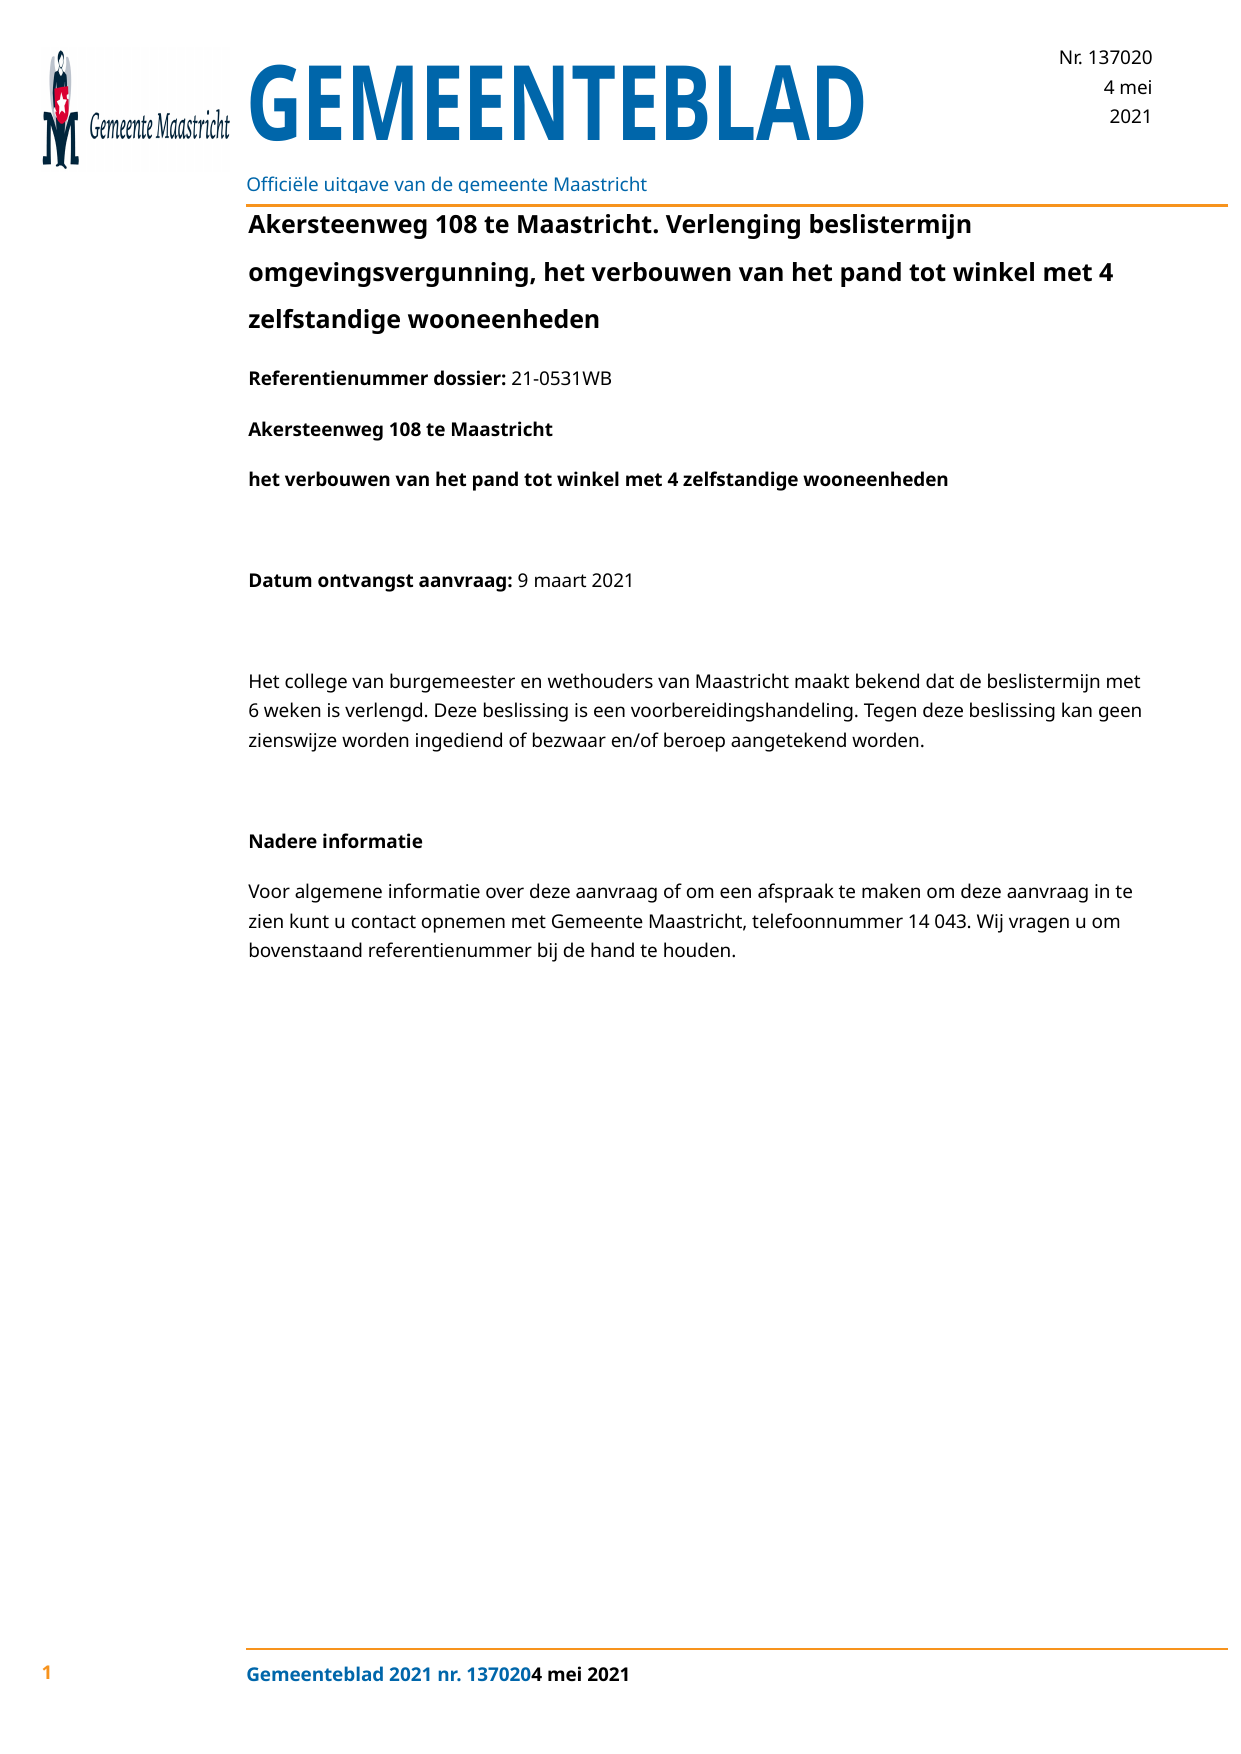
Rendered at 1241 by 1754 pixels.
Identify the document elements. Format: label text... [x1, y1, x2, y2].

text Het college van burgemeester en wethouders van Maastricht maakt bekend dat de beslistermijn met 6 weken is verlengd. Deze beslissing is een voorbereidingshandeling. Tegen deze beslissing kan geen zienswijze worden ingediend of bezwaar en/of beroep aangetekend worden. [248, 668, 1152, 753]
text Datum ontvangst aanvraag: 9 maart 2021 [248, 567, 1152, 593]
text Referentienummer dossier: 21-0531WB [248, 366, 1152, 391]
text het verbouwen van het pand tot winkel met 4 zelfstandige wooneenheden [248, 466, 1152, 492]
text Voor algemene informatie over deze aanvraag of om een afspraak te maken om deze aanvraag in te zien kunt u contact opnemen met Gemeente Maastricht, telefoonnummer 14 043. Wij vragen u om bovenstaand referentienummer bij de hand te houden. [248, 878, 1152, 963]
text Akersteenweg 108 te Maastricht. Verlenging beslistermijn omgevingsvergunning, het verbouwen van het pand tot winkel met 4 zelfstandige wooneenheden [248, 207, 1152, 336]
picture [41, 47, 231, 172]
text Nadere informatie [248, 828, 1152, 854]
text Akersteenweg 108 te Maastricht [248, 416, 1152, 442]
